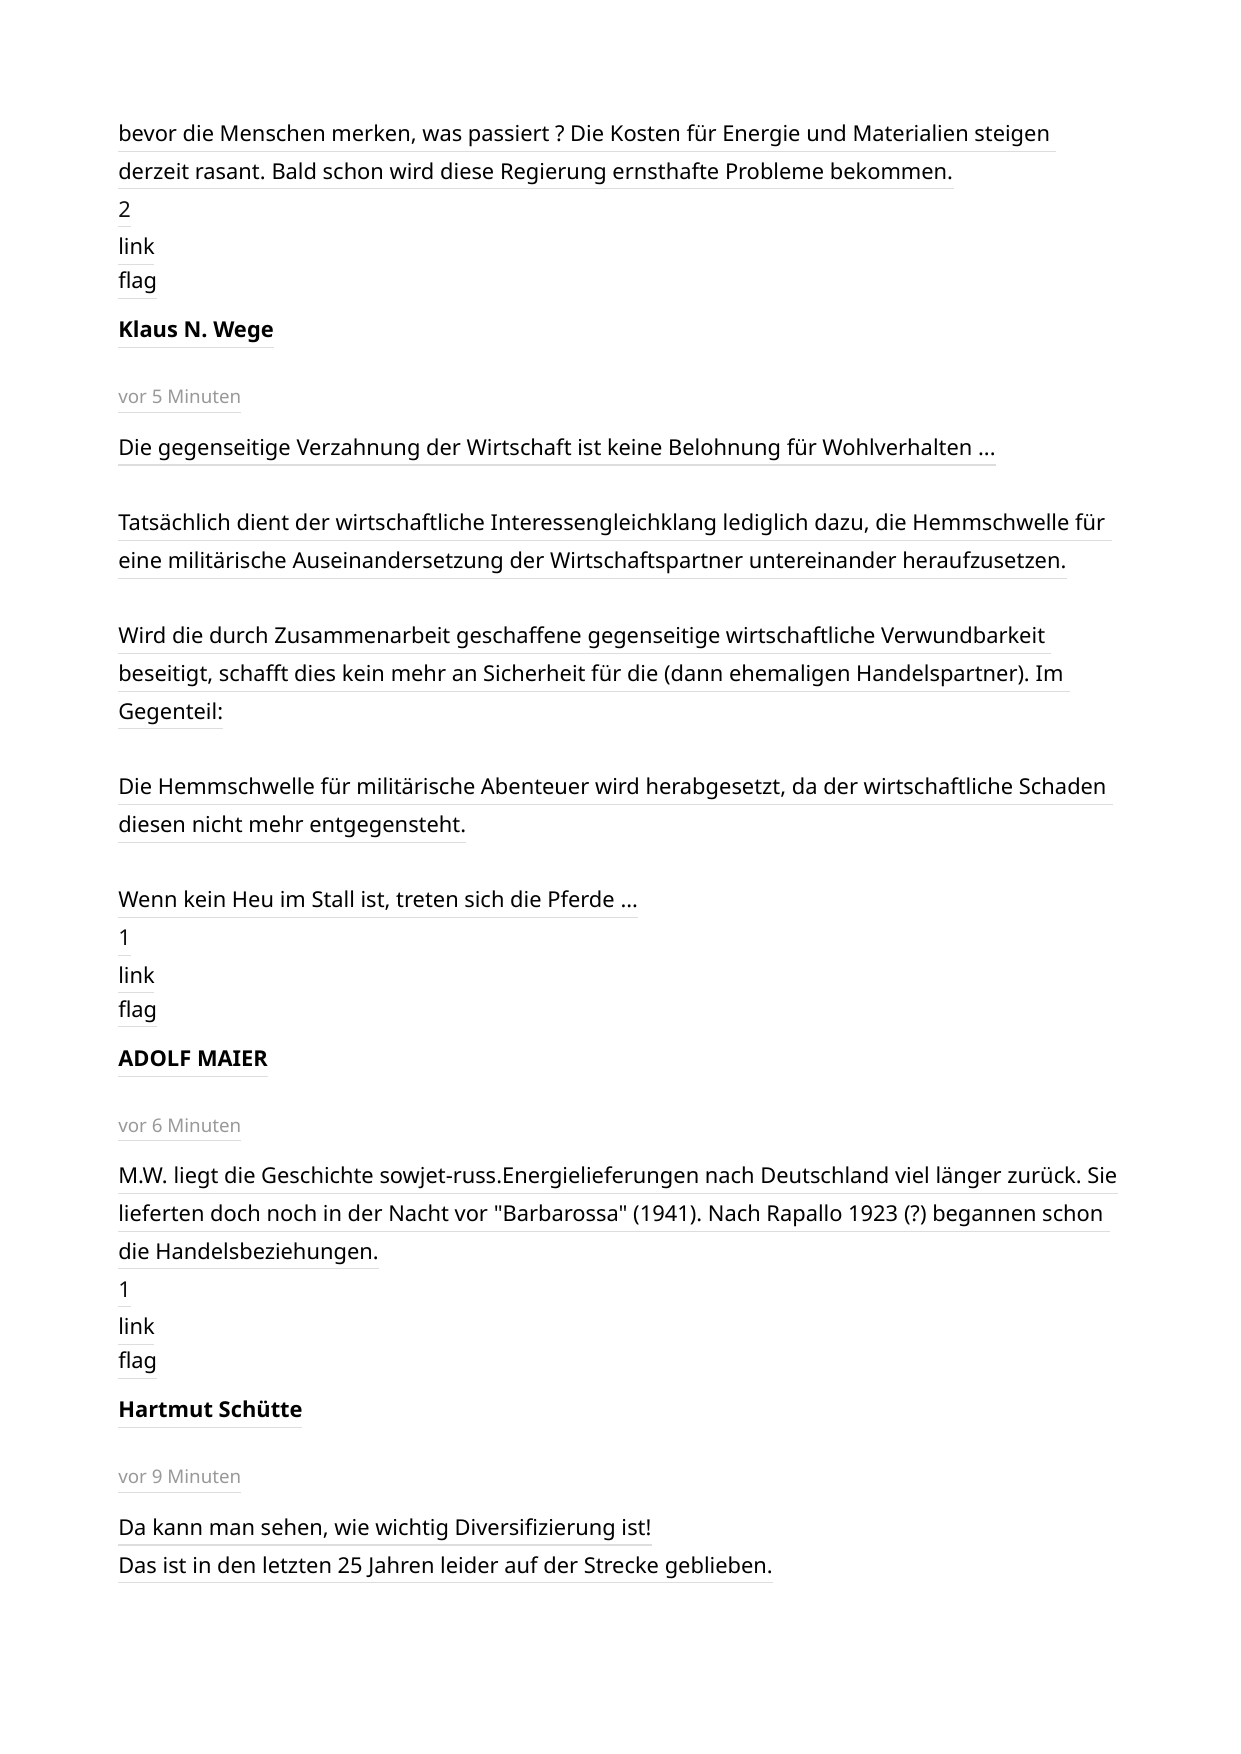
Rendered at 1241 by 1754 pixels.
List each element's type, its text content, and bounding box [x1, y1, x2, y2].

text M.W. liegt die Geschichte sowjet-russ.Energielieferungen nach Deutschland viel länger zurück. Sie lieferten doch noch in der Nacht vor "Barbarossa" (1941). Nach Rapallo 1923 (?) begannen schon die Handelsbeziehungen. [118, 1160, 1122, 1269]
text flag [118, 993, 1122, 1027]
text Hartmut Schütte [118, 1394, 1122, 1428]
text vor 9 Minuten [118, 1463, 1117, 1493]
text vor 6 Minuten [118, 1112, 1117, 1141]
text Da kann man sehen, wie wichtig Diversifizierung ist! Das ist in den letzten 25 Jahren leider auf der Strecke geblieben. [118, 1512, 1122, 1621]
text flag [118, 265, 1122, 299]
text 1 [118, 922, 1122, 956]
text Die gegenseitige Verzahnung der Wirtschaft ist keine Belohnung für Wohlverhalten ... Tatsächlich dient der wirtschaftliche Interessengleichklang lediglich dazu, die Hemmschwelle für eine militärische Auseinandersetzung der Wirtschaftspartner untereinander heraufzusetzen. Wird die durch Zusammenarbeit geschaffene gegenseitige wirtschaftliche Verwundbarkeit beseitigt, schafft dies kein mehr an Sicherheit für die (dann ehemaligen Handelspartner). Im Gegenteil: Die Hemmschwelle für militärische Abenteuer wird herabgesetzt, da der wirtschaftliche Schaden diesen nicht mehr entgegensteht. Wenn kein Heu im Stall ist, treten sich die Pferde ... [118, 432, 1122, 918]
text link [118, 1311, 1122, 1345]
text bevor die Menschen merken, was passiert ? Die Kosten für Energie und Materialien steigen derzeit rasant. Bald schon wird diese Regierung ernsthafte Probleme bekommen. [118, 118, 1122, 189]
text Klaus N. Wege [118, 314, 1122, 348]
text link [118, 960, 1122, 993]
text vor 5 Minuten [118, 383, 1117, 413]
text link [118, 231, 1122, 265]
text 1 [118, 1273, 1122, 1307]
text 2 [118, 193, 1122, 227]
text ADOLF MAIER [118, 1043, 1122, 1077]
text flag [118, 1345, 1122, 1379]
